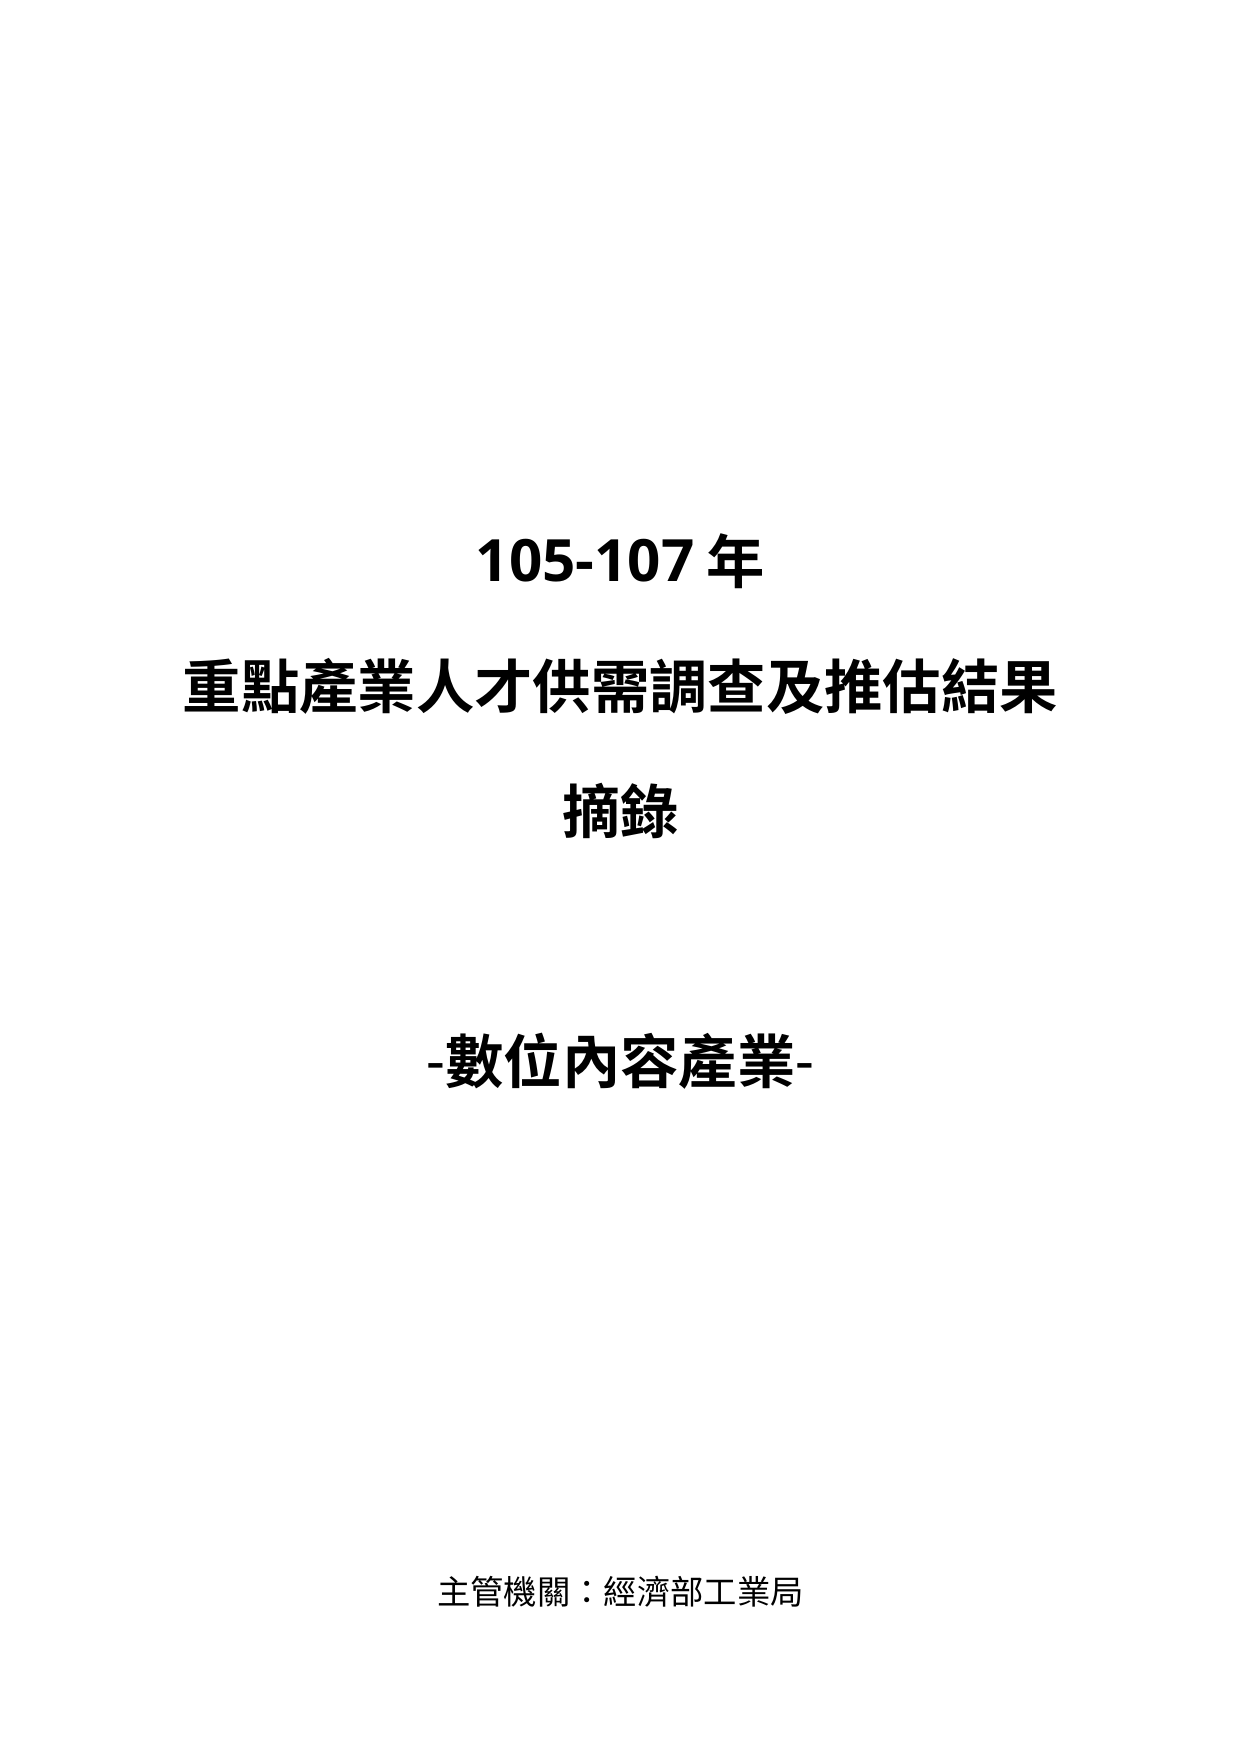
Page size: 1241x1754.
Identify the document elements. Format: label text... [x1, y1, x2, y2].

text 主管機關：經濟部工業局 [135, 1548, 1105, 1611]
text 摘錄 [135, 736, 1105, 861]
text 重點產業人才供需調查及推估結果 [135, 611, 1105, 736]
text -數位內容產業- [148, 986, 1092, 1111]
text 105-107年 [135, 486, 1105, 611]
